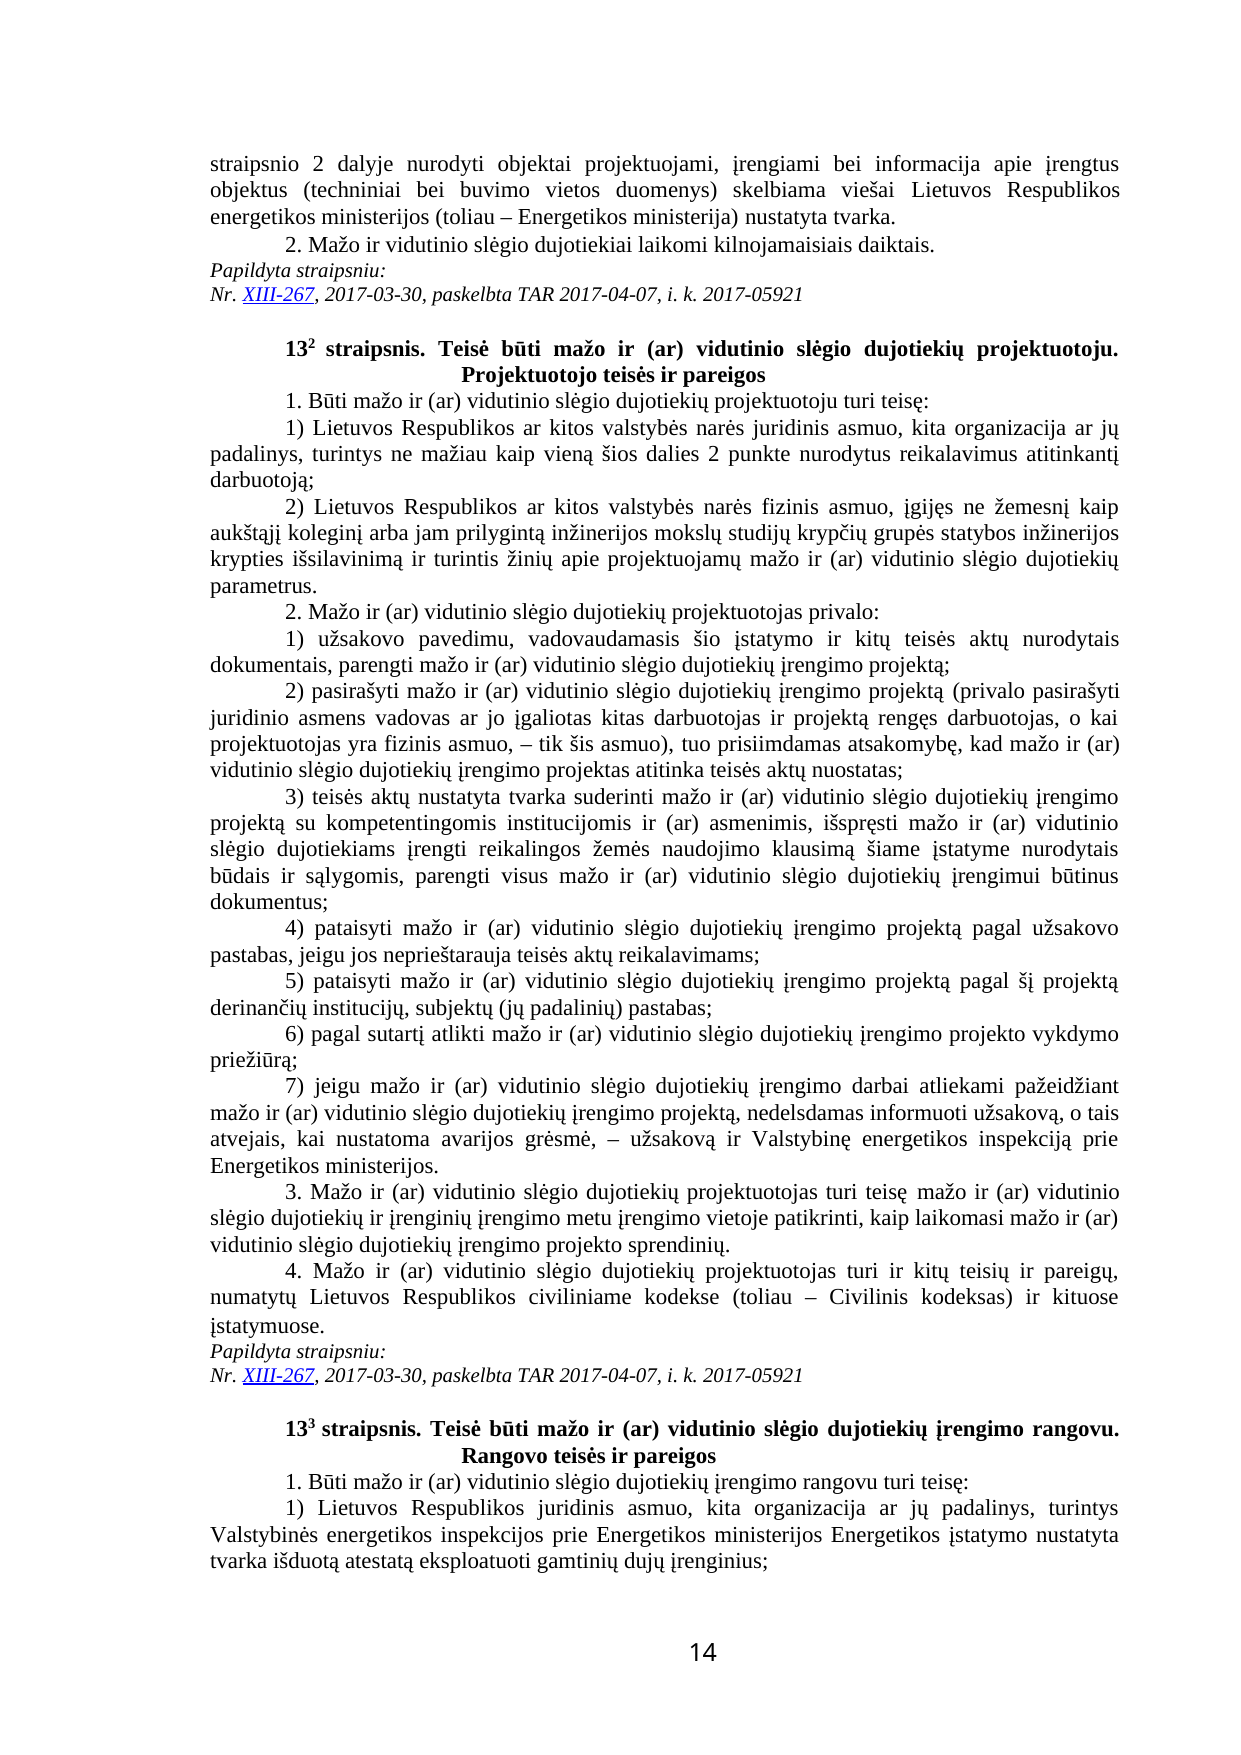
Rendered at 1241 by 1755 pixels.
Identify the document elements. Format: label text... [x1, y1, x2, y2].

text 4. Mažo ir (ar) vidutinio slėgio dujotiekių projektuotojas turi ir kitų teisių ir pareigų, numatytų Lietuvos Respublikos civiliniame kodekse (toliau – Civilinis kodeksas) ir kituose įstatymuose. [210, 1257, 1120, 1338]
text 1) užsakovo pavedimu, vadovaudamasis šio įstatymo ir kitų teisės aktų nurodytais dokumentais, parengti mažo ir (ar) vidutinio slėgio dujotiekių įrengimo projektą; [210, 624, 1120, 677]
text Papildyta straipsniu: [210, 1338, 1120, 1363]
text 133 straipsnis. Teisė būti mažo ir (ar) vidutinio slėgio dujotiekių įrengimo rangovu. Rangovo teisės ir pareigos [285, 1415, 1120, 1468]
text 6) pagal sutartį atlikti mažo ir (ar) vidutinio slėgio dujotiekių įrengimo projekto vykdymo priežiūrą; [210, 1020, 1120, 1073]
text 3) teisės aktų nustatyta tvarka suderinti mažo ir (ar) vidutinio slėgio dujotiekių įrengimo projektą su kompetentingomis institucijomis ir (ar) asmenimis, išspręsti mažo ir (ar) vidutinio slėgio dujotiekiams įrengti reikalingos žemės naudojimo klausimą šiame įstatyme nurodytais būdais ir sąlygomis, parengti visus mažo ir (ar) vidutinio slėgio dujotiekių įrengimui būtinus dokumentus; [210, 783, 1120, 914]
text 132 straipsnis. Teisė būti mažo ir (ar) vidutinio slėgio dujotiekių projektuotoju. Projektuotojo teisės ir pareigos [285, 335, 1120, 387]
text 1. Būti mažo ir (ar) vidutinio slėgio dujotiekių įrengimo rangovu turi teisę: [210, 1468, 1120, 1494]
text 2) pasirašyti mažo ir (ar) vidutinio slėgio dujotiekių įrengimo projektą (privalo pasirašyti juridinio asmens vadovas ar jo įgaliotas kitas darbuotojas ir projektą rengęs darbuotojas, o kai projektuotojas yra fizinis asmuo, – tik šis asmuo), tuo prisiimdamas atsakomybę, kad mažo ir (ar) vidutinio slėgio dujotiekių įrengimo projektas atitinka teisės aktų nuostatas; [210, 677, 1120, 783]
text straipsnio 2 dalyje nurodyti objektai projektuojami, įrengiami bei informacija apie įrengtus objektus (techniniai bei buvimo vietos duomenys) skelbiama viešai Lietuvos Respublikos energetikos ministerijos (toliau – Energetikos ministerija) nustatyta tvarka. [210, 150, 1120, 229]
text 1) Lietuvos Respublikos ar kitos valstybės narės juridinis asmuo, kita organizacija ar jų padalinys, turintys ne mažiau kaip vieną šios dalies 2 punkte nurodytus reikalavimus atitinkantį darbuotoją; [210, 414, 1120, 493]
text Nr. XIII-267, 2017-03-30, paskelbta TAR 2017-04-07, i. k. 2017-05921 [210, 282, 1120, 306]
text 1) Lietuvos Respublikos juridinis asmuo, kita organizacija ar jų padalinys, turintys Valstybinės energetikos inspekcijos prie Energetikos ministerijos Energetikos įstatymo nustatyta tvarka išduotą atestatą eksploatuoti gamtinių dujų įrenginius; [210, 1494, 1120, 1573]
text Papildyta straipsniu: [210, 258, 1120, 282]
text Nr. XIII-267, 2017-03-30, paskelbta TAR 2017-04-07, i. k. 2017-05921 [210, 1363, 1120, 1387]
text 7) jeigu mažo ir (ar) vidutinio slėgio dujotiekių įrengimo darbai atliekami pažeidžiant mažo ir (ar) vidutinio slėgio dujotiekių įrengimo projektą, nedelsdamas informuoti užsakovą, o tais atvejais, kai nustatoma avarijos grėsmė, – užsakovą ir Valstybinę energetikos inspekciją prie Energetikos ministerijos. [210, 1073, 1120, 1178]
text 4) pataisyti mažo ir (ar) vidutinio slėgio dujotiekių įrengimo projektą pagal užsakovo pastabas, jeigu jos neprieštarauja teisės aktų reikalavimams; [210, 914, 1120, 967]
text 2) Lietuvos Respublikos ar kitos valstybės narės fizinis asmuo, įgijęs ne žemesnį kaip aukštąjį koleginį arba jam prilygintą inžinerijos mokslų studijų krypčių grupės statybos inžinerijos krypties išsilavinimą ir turintis žinių apie projektuojamų mažo ir (ar) vidutinio slėgio dujotiekių parametrus. [210, 493, 1120, 598]
text 2. Mažo ir vidutinio slėgio dujotiekiai laikomi kilnojamaisiais daiktais. [210, 229, 1120, 258]
text 5) pataisyti mažo ir (ar) vidutinio slėgio dujotiekių įrengimo projektą pagal šį projektą derinančių institucijų, subjektų (jų padalinių) pastabas; [210, 967, 1120, 1020]
text 2. Mažo ir (ar) vidutinio slėgio dujotiekių projektuotojas privalo: [210, 598, 1120, 624]
text 1. Būti mažo ir (ar) vidutinio slėgio dujotiekių projektuotoju turi teisę: [210, 387, 1120, 414]
text 3. Mažo ir (ar) vidutinio slėgio dujotiekių projektuotojas turi teisę mažo ir (ar) vidutinio slėgio dujotiekių ir įrenginių įrengimo metu įrengimo vietoje patikrinti, kaip laikomasi mažo ir (ar) vidutinio slėgio dujotiekių įrengimo projekto sprendinių. [210, 1178, 1120, 1257]
